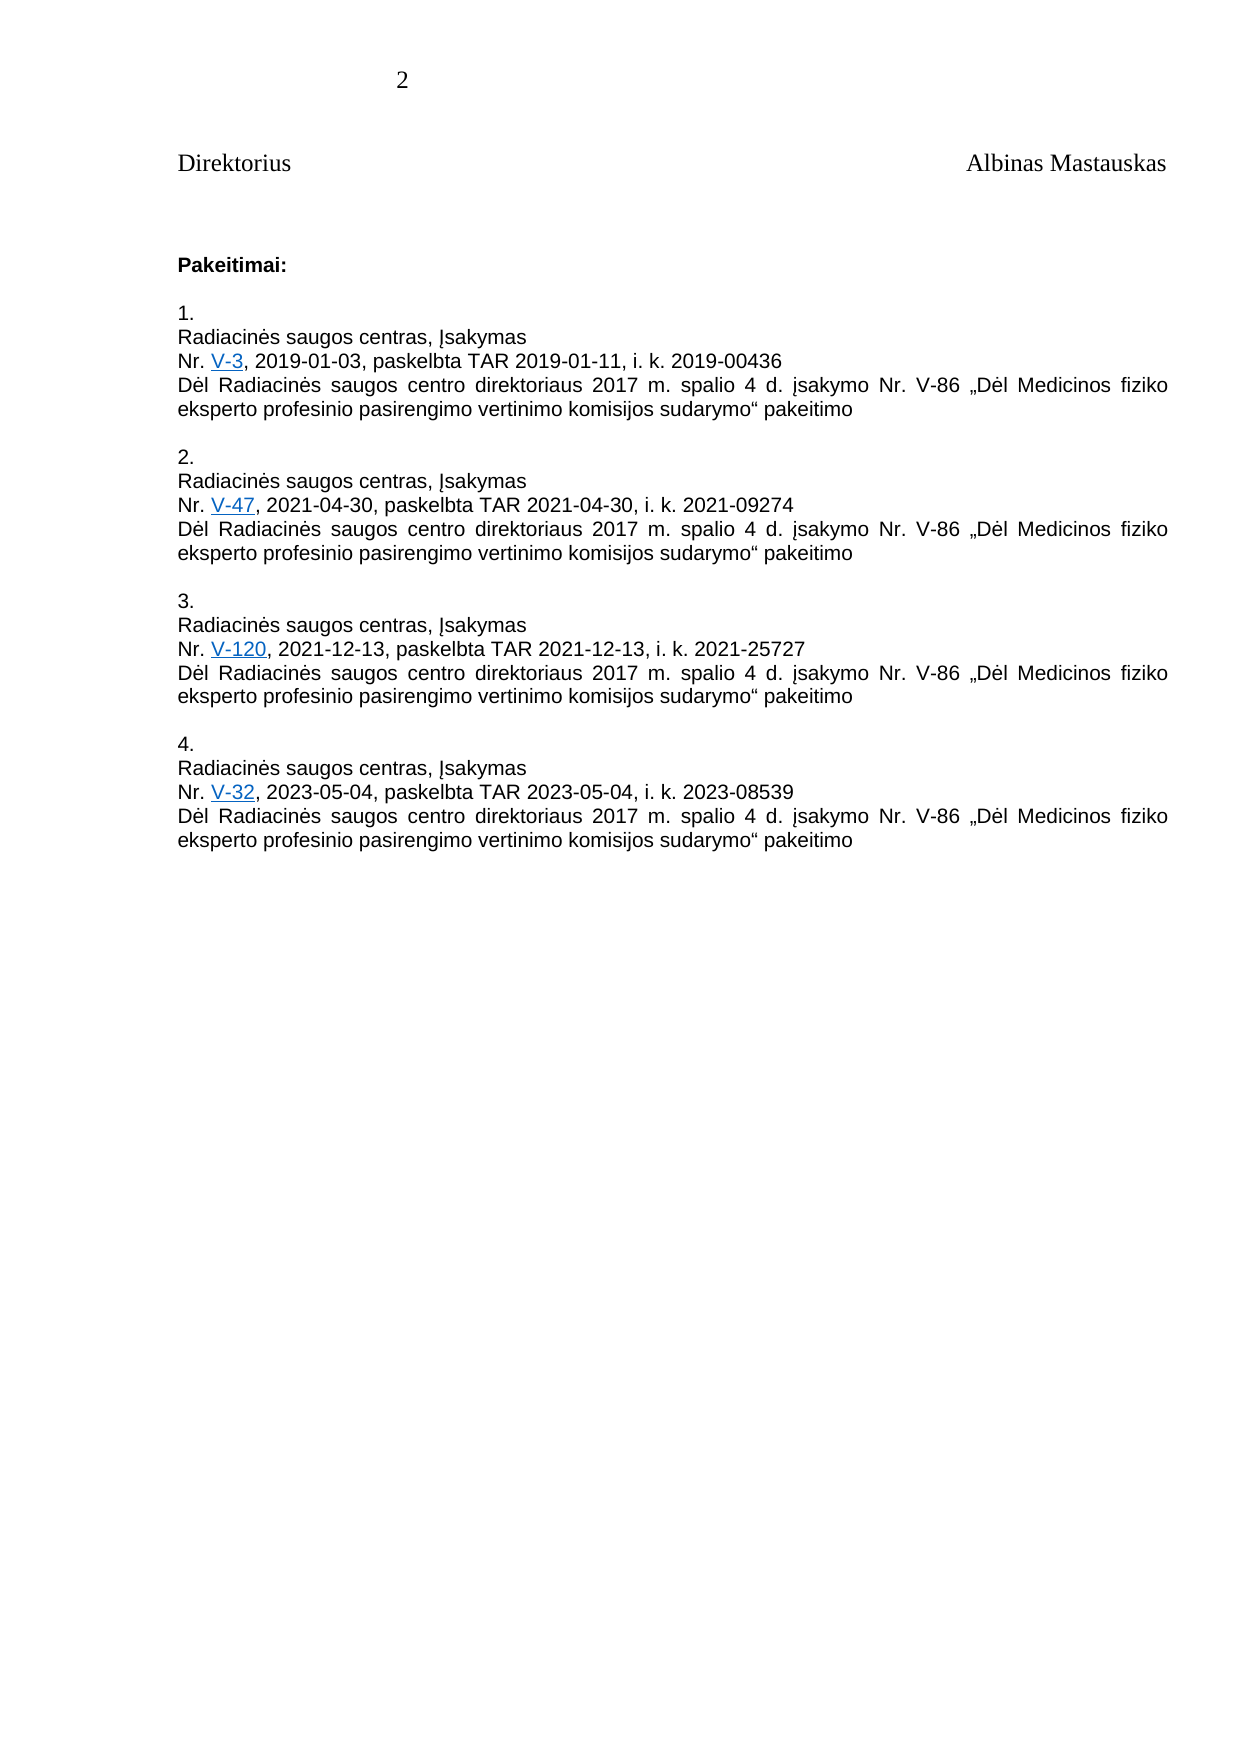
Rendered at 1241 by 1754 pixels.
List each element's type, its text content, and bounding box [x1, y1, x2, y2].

text Radiacinės saugos centras, Įsakymas [177, 469, 1169, 493]
text Nr. V-120, 2021-12-13, paskelbta TAR 2021-12-13, i. k. 2021-25727 [177, 636, 1169, 660]
text Nr. V-47, 2021-04-30, paskelbta TAR 2021-04-30, i. k. 2021-09274 [177, 493, 1169, 517]
text 3. [177, 588, 1169, 612]
text 1. [177, 301, 1169, 325]
text Pakeitimai: [177, 253, 1169, 277]
text 4. [177, 732, 1169, 756]
text Dėl Radiacinės saugos centro direktoriaus 2017 m. spalio 4 d. įsakymo Nr. V-86 „Dėl Medicinos fiziko eksperto profesinio pasirengimo vertinimo komisijos sudarymo“ pakeitimo [177, 804, 1169, 852]
text 2. [177, 445, 1169, 469]
text Nr. V-32, 2023-05-04, paskelbta TAR 2023-05-04, i. k. 2023-08539 [177, 780, 1169, 804]
text Radiacinės saugos centras, Įsakymas [177, 756, 1169, 780]
text Radiacinės saugos centras, Įsakymas [177, 612, 1169, 636]
text Dėl Radiacinės saugos centro direktoriaus 2017 m. spalio 4 d. įsakymo Nr. V-86 „Dėl Medicinos fiziko eksperto profesinio pasirengimo vertinimo komisijos sudarymo“ pakeitimo [177, 517, 1169, 564]
text Direktorius Albinas Mastauskas [177, 148, 1169, 176]
text Nr. V-3, 2019-01-03, paskelbta TAR 2019-01-11, i. k. 2019-00436 [177, 349, 1169, 373]
text Dėl Radiacinės saugos centro direktoriaus 2017 m. spalio 4 d. įsakymo Nr. V-86 „Dėl Medicinos fiziko eksperto profesinio pasirengimo vertinimo komisijos sudarymo“ pakeitimo [177, 373, 1169, 421]
text Radiacinės saugos centras, Įsakymas [177, 325, 1169, 349]
text Dėl Radiacinės saugos centro direktoriaus 2017 m. spalio 4 d. įsakymo Nr. V-86 „Dėl Medicinos fiziko eksperto profesinio pasirengimo vertinimo komisijos sudarymo“ pakeitimo [177, 660, 1169, 708]
